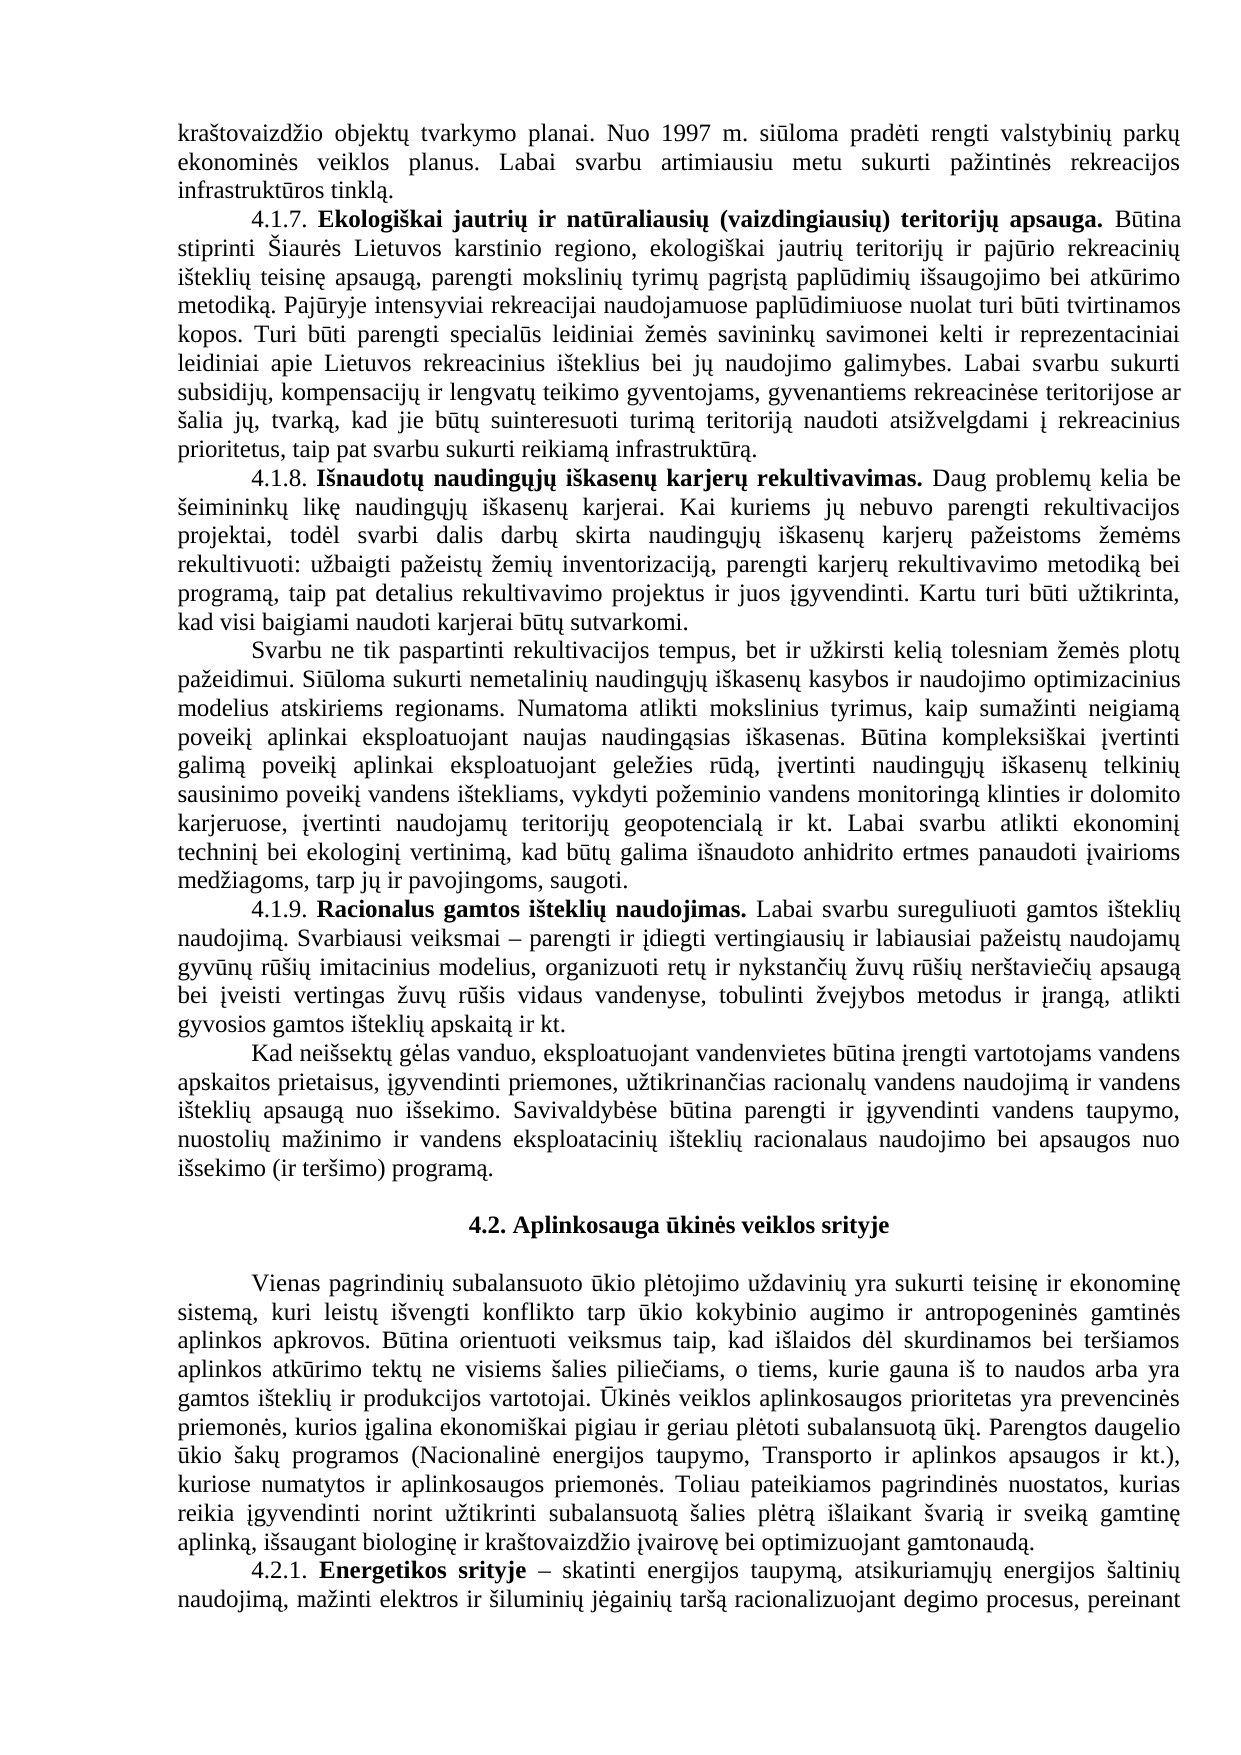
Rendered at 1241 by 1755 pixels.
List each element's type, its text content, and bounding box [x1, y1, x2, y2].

text 4.1.8. Išnaudotų naudingųjų iškasenų karjerų rekultivavimas. Daug problemų kelia be šeimininkų likę naudingųjų iškasenų karjerai. Kai kuriems jų nebuvo parengti rekultivacijos projektai, todėl svarbi dalis darbų skirta naudingųjų iškasenų karjerų pažeistoms žemėms rekultivuoti: užbaigti pažeistų žemių inventorizaciją, parengti karjerų rekultivavimo metodiką bei programą, taip pat detalius rekultivavimo projektus ir juos įgyvendinti. Kartu turi būti užtikrinta, kad visi baigiami naudoti karjerai būtų sutvarkomi. [177, 463, 1181, 636]
text Kad neišsektų gėlas vanduo, eksploatuojant vandenvietes būtina įrengti vartotojams vandens apskaitos prietaisus, įgyvendinti priemones, užtikrinančias racionalų vandens naudojimą ir vandens išteklių apsaugą nuo išsekimo. Savivaldybėse būtina parengti ir įgyvendinti vandens taupymo, nuostolių mažinimo ir vandens eksploatacinių išteklių racionalaus naudojimo bei apsaugos nuo išsekimo (ir teršimo) programą. [177, 1038, 1181, 1182]
text 4.2.1. Energetikos srityje – skatinti energijos taupymą, atsikuriamųjų energijos šaltinių naudojimą, mažinti elektros ir šiluminių jėgainių taršą racionalizuojant degimo procesus, pereinant [177, 1556, 1181, 1613]
text kraštovaizdžio objektų tvarkymo planai. Nuo 1997 m. siūloma pradėti rengti valstybinių parkų ekonominės veiklos planus. Labai svarbu artimiausiu metu sukurti pažintinės rekreacijos infrastruktūros tinklą. [177, 118, 1181, 204]
text Svarbu ne tik paspartinti rekultivacijos tempus, bet ir užkirsti kelią tolesniam žemės plotų pažeidimui. Siūloma sukurti nemetalinių naudingųjų iškasenų kasybos ir naudojimo optimizacinius modelius atskiriems regionams. Numatoma atlikti mokslinius tyrimus, kaip sumažinti neigiamą poveikį aplinkai eksploatuojant naujas naudingąsias iškasenas. Būtina kompleksiškai įvertinti galimą poveikį aplinkai eksploatuojant geležies rūdą, įvertinti naudingųjų iškasenų telkinių sausinimo poveikį vandens ištekliams, vykdyti požeminio vandens monitoringą klinties ir dolomito karjeruose, įvertinti naudojamų teritorijų geopotencialą ir kt. Labai svarbu atlikti ekonominį techninį bei ekologinį vertinimą, kad būtų galima išnaudoto anhidrito ertmes panaudoti įvairioms medžiagoms, tarp jų ir pavojingoms, saugoti. [177, 636, 1181, 894]
text Vienas pagrindinių subalansuoto ūkio plėtojimo uždavinių yra sukurti teisinę ir ekonominę sistemą, kuri leistų išvengti konflikto tarp ūkio kokybinio augimo ir antropogeninės gamtinės aplinkos apkrovos. Būtina orientuoti veiksmus taip, kad išlaidos dėl skurdinamos bei teršiamos aplinkos atkūrimo tektų ne visiems šalies piliečiams, o tiems, kurie gauna iš to naudos arba yra gamtos išteklių ir produkcijos vartotojai. Ūkinės veiklos aplinkosaugos prioritetas yra prevencinės priemonės, kurios įgalina ekonomiškai pigiau ir geriau plėtoti subalansuotą ūkį. Parengtos daugelio ūkio šakų programos (Nacionalinė energijos taupymo, Transporto ir aplinkos apsaugos ir kt.), kuriose numatytos ir aplinkosaugos priemonės. Toliau pateikiamos pagrindinės nuostatos, kurias reikia įgyvendinti norint užtikrinti subalansuotą šalies plėtrą išlaikant švarią ir sveiką gamtinę aplinką, išsaugant biologinę ir kraštovaizdžio įvairovę bei optimizuojant gamtonaudą. [177, 1268, 1181, 1556]
text 4.1.9. Racionalus gamtos išteklių naudojimas. Labai svarbu sureguliuoti gamtos išteklių naudojimą. Svarbiausi veiksmai – parengti ir įdiegti vertingiausių ir labiausiai pažeistų naudojamų gyvūnų rūšių imitacinius modelius, organizuoti retų ir nykstančių žuvų rūšių nerštaviečių apsaugą bei įveisti vertingas žuvų rūšis vidaus vandenyse, tobulinti žvejybos metodus ir įrangą, atlikti gyvosios gamtos išteklių apskaitą ir kt. [177, 894, 1181, 1038]
text 4.2. Aplinkosauga ūkinės veiklos srityje [177, 1211, 1181, 1239]
text 4.1.7. Ekologiškai jautrių ir natūraliausių (vaizdingiausių) teritorijų apsauga. Būtina stiprinti Šiaurės Lietuvos karstinio regiono, ekologiškai jautrių teritorijų ir pajūrio rekreacinių išteklių teisinę apsaugą, parengti mokslinių tyrimų pagrįstą paplūdimių išsaugojimo bei atkūrimo metodiką. Pajūryje intensyviai rekreacijai naudojamuose paplūdimiuose nuolat turi būti tvirtinamos kopos. Turi būti parengti specialūs leidiniai žemės savininkų savimonei kelti ir reprezentaciniai leidiniai apie Lietuvos rekreacinius išteklius bei jų naudojimo galimybes. Labai svarbu sukurti subsidijų, kompensacijų ir lengvatų teikimo gyventojams, gyvenantiems rekreacinėse teritorijose ar šalia jų, tvarką, kad jie būtų suinteresuoti turimą teritoriją naudoti atsižvelgdami į rekreacinius prioritetus, taip pat svarbu sukurti reikiamą infrastruktūrą. [177, 204, 1181, 463]
